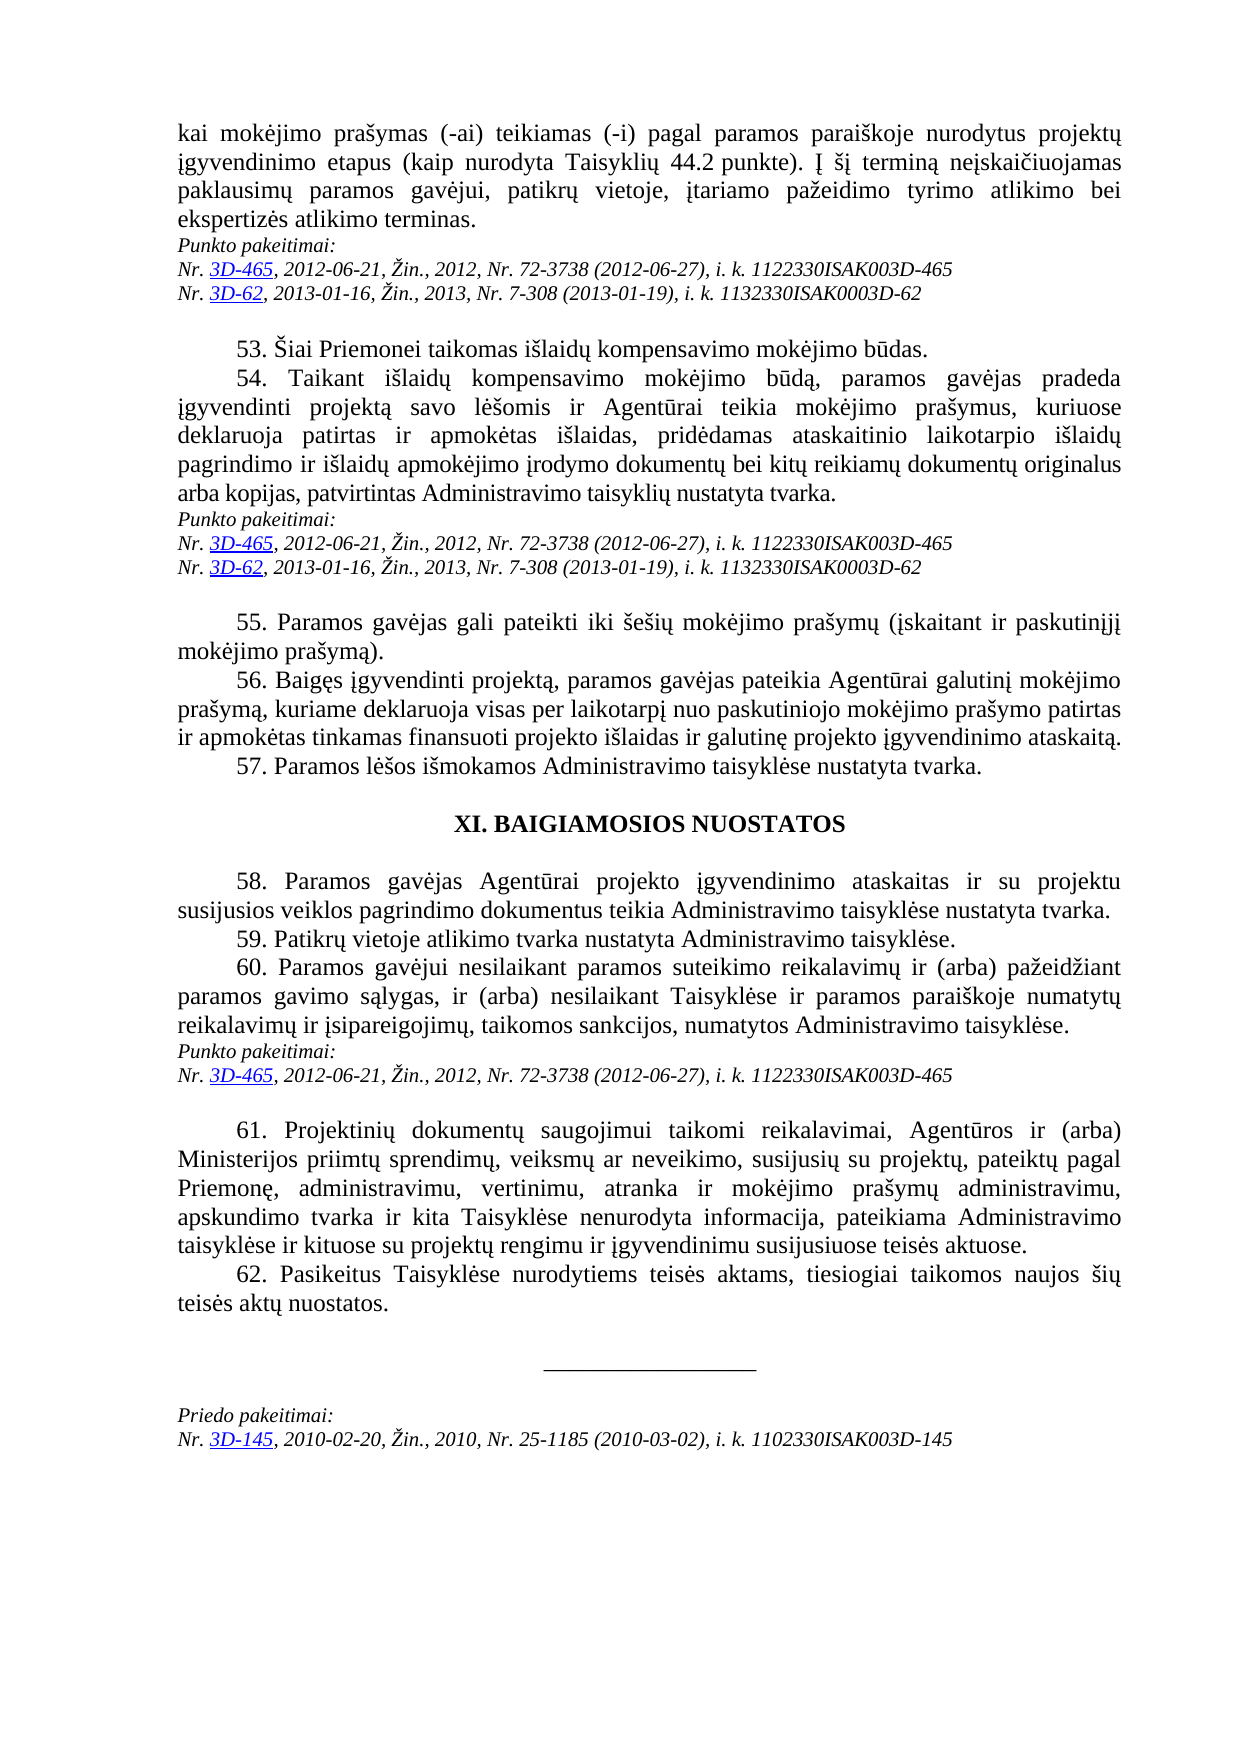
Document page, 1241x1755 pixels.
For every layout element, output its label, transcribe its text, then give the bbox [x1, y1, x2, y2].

text Nr. 3D-465, 2012-06-21, Žin., 2012, Nr. 72-3738 (2012-06-27), i. k. 1122330ISAK003D-465 [177, 531, 1122, 555]
text 55. Paramos gavėjas gali pateikti iki šešių mokėjimo prašymų (įskaitant ir paskutinįjį mokėjimo prašymą). [177, 607, 1122, 665]
text _________________ [177, 1346, 1122, 1374]
text Priedo pakeitimai: [177, 1403, 1122, 1427]
text 61. Projektinių dokumentų saugojimui taikomi reikalavimai, Agentūros ir (arba) Ministerijos priimtų sprendimų, veiksmų ar neveikimo, susijusių su projektų, pateiktų pagal Priemonę, administravimu, vertinimu, atranka ir mokėjimo prašymų administravimu, apskundimo tvarka ir kita Taisyklėse nenurodyta informacija, pateikiama Administravimo taisyklėse ir kituose su projektų rengimu ir įgyvendinimu susijusiuose teisės aktuose. [177, 1116, 1122, 1259]
text 53. Šiai Priemonei taikomas išlaidų kompensavimo mokėjimo būdas. [177, 334, 1122, 363]
text Punkto pakeitimai: [177, 1039, 1122, 1063]
text XI. BAIGIAMOSIOS NUOSTATOS [177, 809, 1122, 837]
text 62. Pasikeitus Taisyklėse nurodytiems teisės aktams, tiesiogiai taikomos naujos šių teisės aktų nuostatos. [177, 1259, 1122, 1317]
text Nr. 3D-62, 2013-01-16, Žin., 2013, Nr. 7-308 (2013-01-19), i. k. 1132330ISAK0003D-62 [177, 281, 1122, 305]
text kai mokėjimo prašymas (-ai) teikiamas (-i) pagal paramos paraiškoje nurodytus projektų įgyvendinimo etapus (kaip nurodyta Taisyklių 44.2 punkte). Į šį terminą neįskaičiuojamas paklausimų paramos gavėjui, patikrų vietoje, įtariamo pažeidimo tyrimo atlikimo bei ekspertizės atlikimo terminas. [177, 118, 1122, 233]
text Nr. 3D-62, 2013-01-16, Žin., 2013, Nr. 7-308 (2013-01-19), i. k. 1132330ISAK0003D-62 [177, 555, 1122, 579]
text 59. Patikrų vietoje atlikimo tvarka nustatyta Administravimo taisyklėse. [177, 924, 1122, 952]
text Punkto pakeitimai: [177, 233, 1122, 257]
text 57. Paramos lėšos išmokamos Administravimo taisyklėse nustatyta tvarka. [177, 751, 1122, 780]
text 54. Taikant išlaidų kompensavimo mokėjimo būdą, paramos gavėjas pradeda įgyvendinti projektą savo lėšomis ir Agentūrai teikia mokėjimo prašymus, kuriuose deklaruoja patirtas ir apmokėtas išlaidas, pridėdamas ataskaitinio laikotarpio išlaidų pagrindimo ir išlaidų apmokėjimo įrodymo dokumentų bei kitų reikiamų dokumentų originalus arba kopijas, patvirtintas Administravimo taisyklių nustatyta tvarka. [177, 363, 1122, 507]
text Nr. 3D-465, 2012-06-21, Žin., 2012, Nr. 72-3738 (2012-06-27), i. k. 1122330ISAK003D-465 [177, 1063, 1122, 1087]
text 60. Paramos gavėjui nesilaikant paramos suteikimo reikalavimų ir (arba) pažeidžiant paramos gavimo sąlygas, ir (arba) nesilaikant Taisyklėse ir paramos paraiškoje numatytų reikalavimų ir įsipareigojimų, taikomos sankcijos, numatytos Administravimo taisyklėse. [177, 952, 1122, 1039]
text Punkto pakeitimai: [177, 507, 1122, 531]
text 58. Paramos gavėjas Agentūrai projekto įgyvendinimo ataskaitas ir su projektu susijusios veiklos pagrindimo dokumentus teikia Administravimo taisyklėse nustatyta tvarka. [177, 866, 1122, 924]
text Nr. 3D-465, 2012-06-21, Žin., 2012, Nr. 72-3738 (2012-06-27), i. k. 1122330ISAK003D-465 [177, 257, 1122, 281]
text 56. Baigęs įgyvendinti projektą, paramos gavėjas pateikia Agentūrai galutinį mokėjimo prašymą, kuriame deklaruoja visas per laikotarpį nuo paskutiniojo mokėjimo prašymo patirtas ir apmokėtas tinkamas finansuoti projekto išlaidas ir galutinę projekto įgyvendinimo ataskaitą. [177, 665, 1122, 751]
text Nr. 3D-145, 2010-02-20, Žin., 2010, Nr. 25-1185 (2010-03-02), i. k. 1102330ISAK003D-145 [177, 1427, 1122, 1451]
